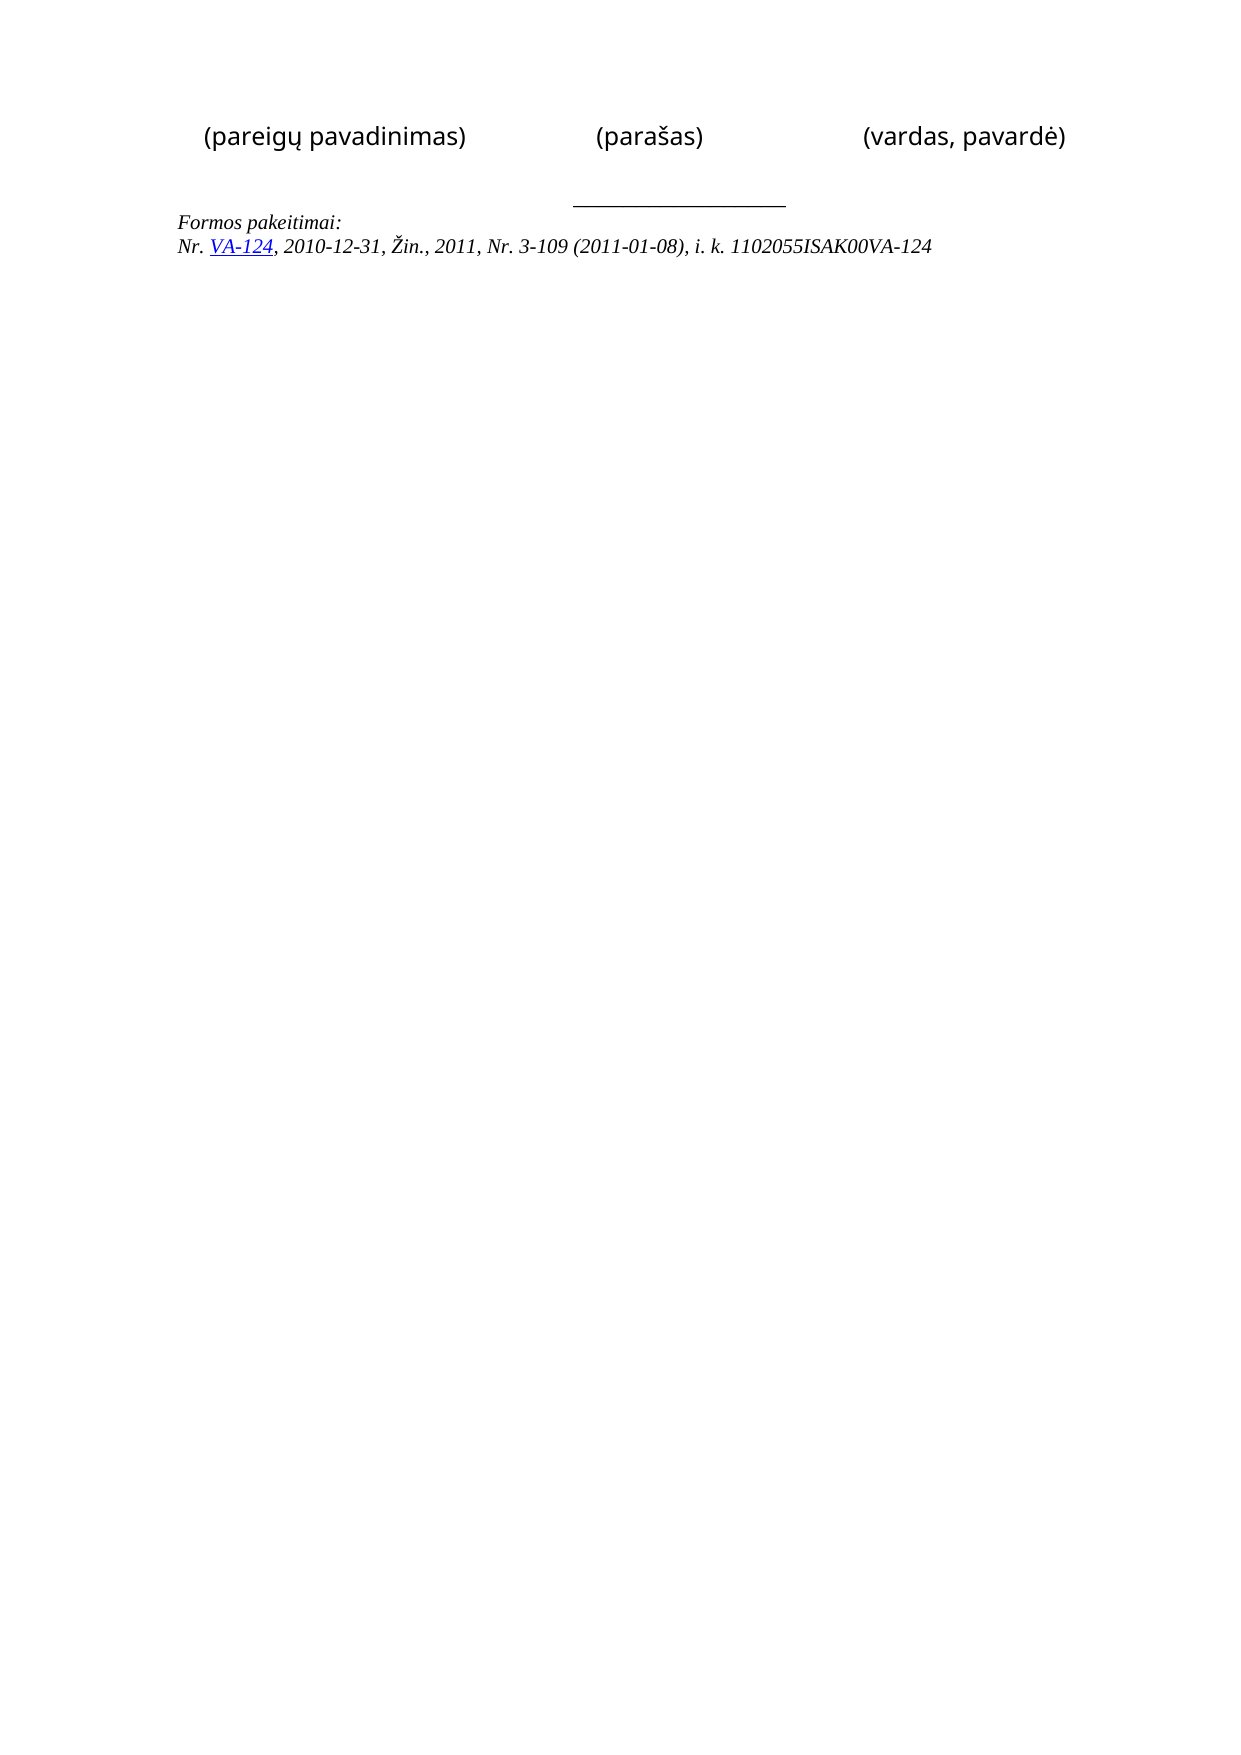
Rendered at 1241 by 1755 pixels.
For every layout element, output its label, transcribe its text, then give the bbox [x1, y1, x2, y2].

table_header (pareigų pavadinimas) [177, 118, 492, 152]
table_header (vardas, pavardė) [807, 118, 1122, 152]
text Formos pakeitimai: [177, 210, 1181, 234]
table_header (parašas) [493, 118, 807, 152]
text _________________ [177, 181, 1181, 210]
text Nr. VA-124, 2010-12-31, Žin., 2011, Nr. 3-109 (2011-01-08), i. k. 1102055ISAK00VA-124 [177, 234, 1181, 258]
